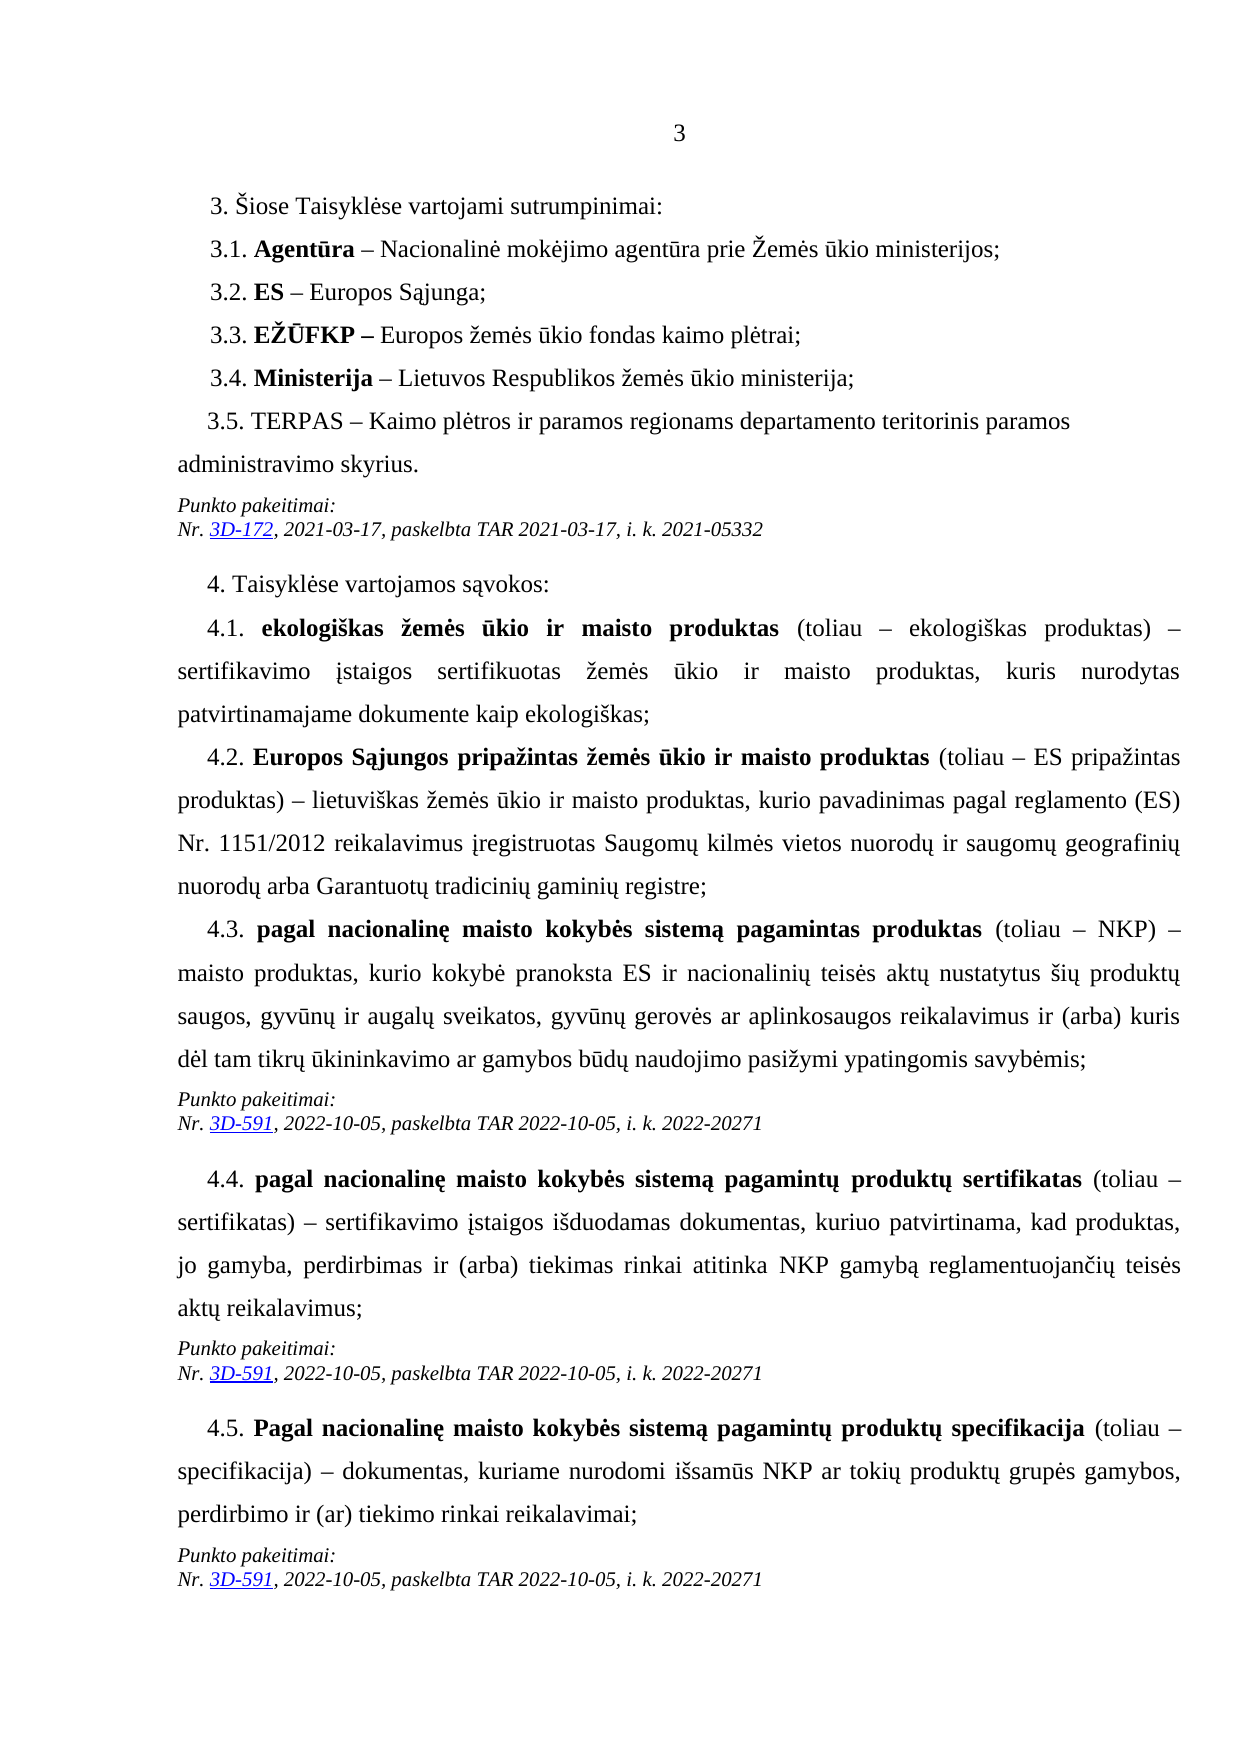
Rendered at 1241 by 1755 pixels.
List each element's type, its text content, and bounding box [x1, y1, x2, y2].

text Punkto pakeitimai: [177, 1543, 1181, 1567]
text 4. Taisyklėse vartojamos sąvokos: [177, 569, 1181, 598]
text Punkto pakeitimai: [177, 1087, 1181, 1111]
text Nr. 3D-591, 2022-10-05, paskelbta TAR 2022-10-05, i. k. 2022-20271 [177, 1360, 1181, 1384]
text 4.5. Pagal nacionalinę maisto kokybės sistemą pagamintų produktų specifikacija (toliau – specifikacija) – dokumentas, kuriame nurodomi išsamūs NKP ar tokių produktų grupės gamybos, perdirbimo ir (ar) tiekimo rinkai reikalavimai; [177, 1413, 1181, 1528]
text 4.3. pagal nacionalinę maisto kokybės sistemą pagamintas produktas (toliau – NKP) – maisto produktas, kurio kokybė pranoksta ES ir nacionalinių teisės aktų nustatytus šių produktų saugos, gyvūnų ir augalų sveikatos, gyvūnų gerovės ar aplinkosaugos reikalavimus ir (arba) kuris dėl tam tikrų ūkininkavimo ar gamybos būdų naudojimo pasižymi ypatingomis savybėmis; [177, 914, 1181, 1073]
text Punkto pakeitimai: [177, 493, 1181, 517]
text Nr. 3D-591, 2022-10-05, paskelbta TAR 2022-10-05, i. k. 2022-20271 [177, 1111, 1181, 1135]
text 3.3. EŽŪFKP – Europos žemės ūkio fondas kaimo plėtrai; [177, 320, 1181, 349]
text 3.1. Agentūra – Nacionalinė mokėjimo agentūra prie Žemės ūkio ministerijos; [177, 234, 1181, 263]
text 3.2. ES – Europos Sąjunga; [177, 277, 1181, 306]
text 3.4. Ministerija – Lietuvos Respublikos žemės ūkio ministerija; [177, 363, 1181, 392]
text Nr. 3D-591, 2022-10-05, paskelbta TAR 2022-10-05, i. k. 2022-20271 [177, 1567, 1181, 1591]
text 3. Šiose Taisyklėse vartojami sutrumpinimai: [177, 191, 1181, 219]
text 4.4. pagal nacionalinę maisto kokybės sistemą pagamintų produktų sertifikatas (toliau – sertifikatas) – sertifikavimo įstaigos išduodamas dokumentas, kuriuo patvirtinama, kad produktas, jo gamyba, perdirbimas ir (arba) tiekimas rinkai atitinka NKP gamybą reglamentuojančių teisės aktų reikalavimus; [177, 1164, 1181, 1322]
text 4.2. Europos Sąjungos pripažintas žemės ūkio ir maisto produktas (toliau – ES pripažintas produktas) – lietuviškas žemės ūkio ir maisto produktas, kurio pavadinimas pagal reglamento (ES) Nr. 1151/2012 reikalavimus įregistruotas Saugomų kilmės vietos nuorodų ir saugomų geografinių nuorodų arba Garantuotų tradicinių gaminių registre; [177, 742, 1181, 900]
text Punkto pakeitimai: [177, 1336, 1181, 1360]
text 3.5. TERPAS – Kaimo plėtros ir paramos regionams departamento teritorinis paramos administravimo skyrius. [177, 406, 1181, 478]
text Nr. 3D-172, 2021-03-17, paskelbta TAR 2021-03-17, i. k. 2021-05332 [177, 517, 1181, 541]
text 4.1. ekologiškas žemės ūkio ir maisto produktas (toliau – ekologiškas produktas) – sertifikavimo įstaigos sertifikuotas žemės ūkio ir maisto produktas, kuris nurodytas patvirtinamajame dokumente kaip ekologiškas; [177, 613, 1181, 728]
